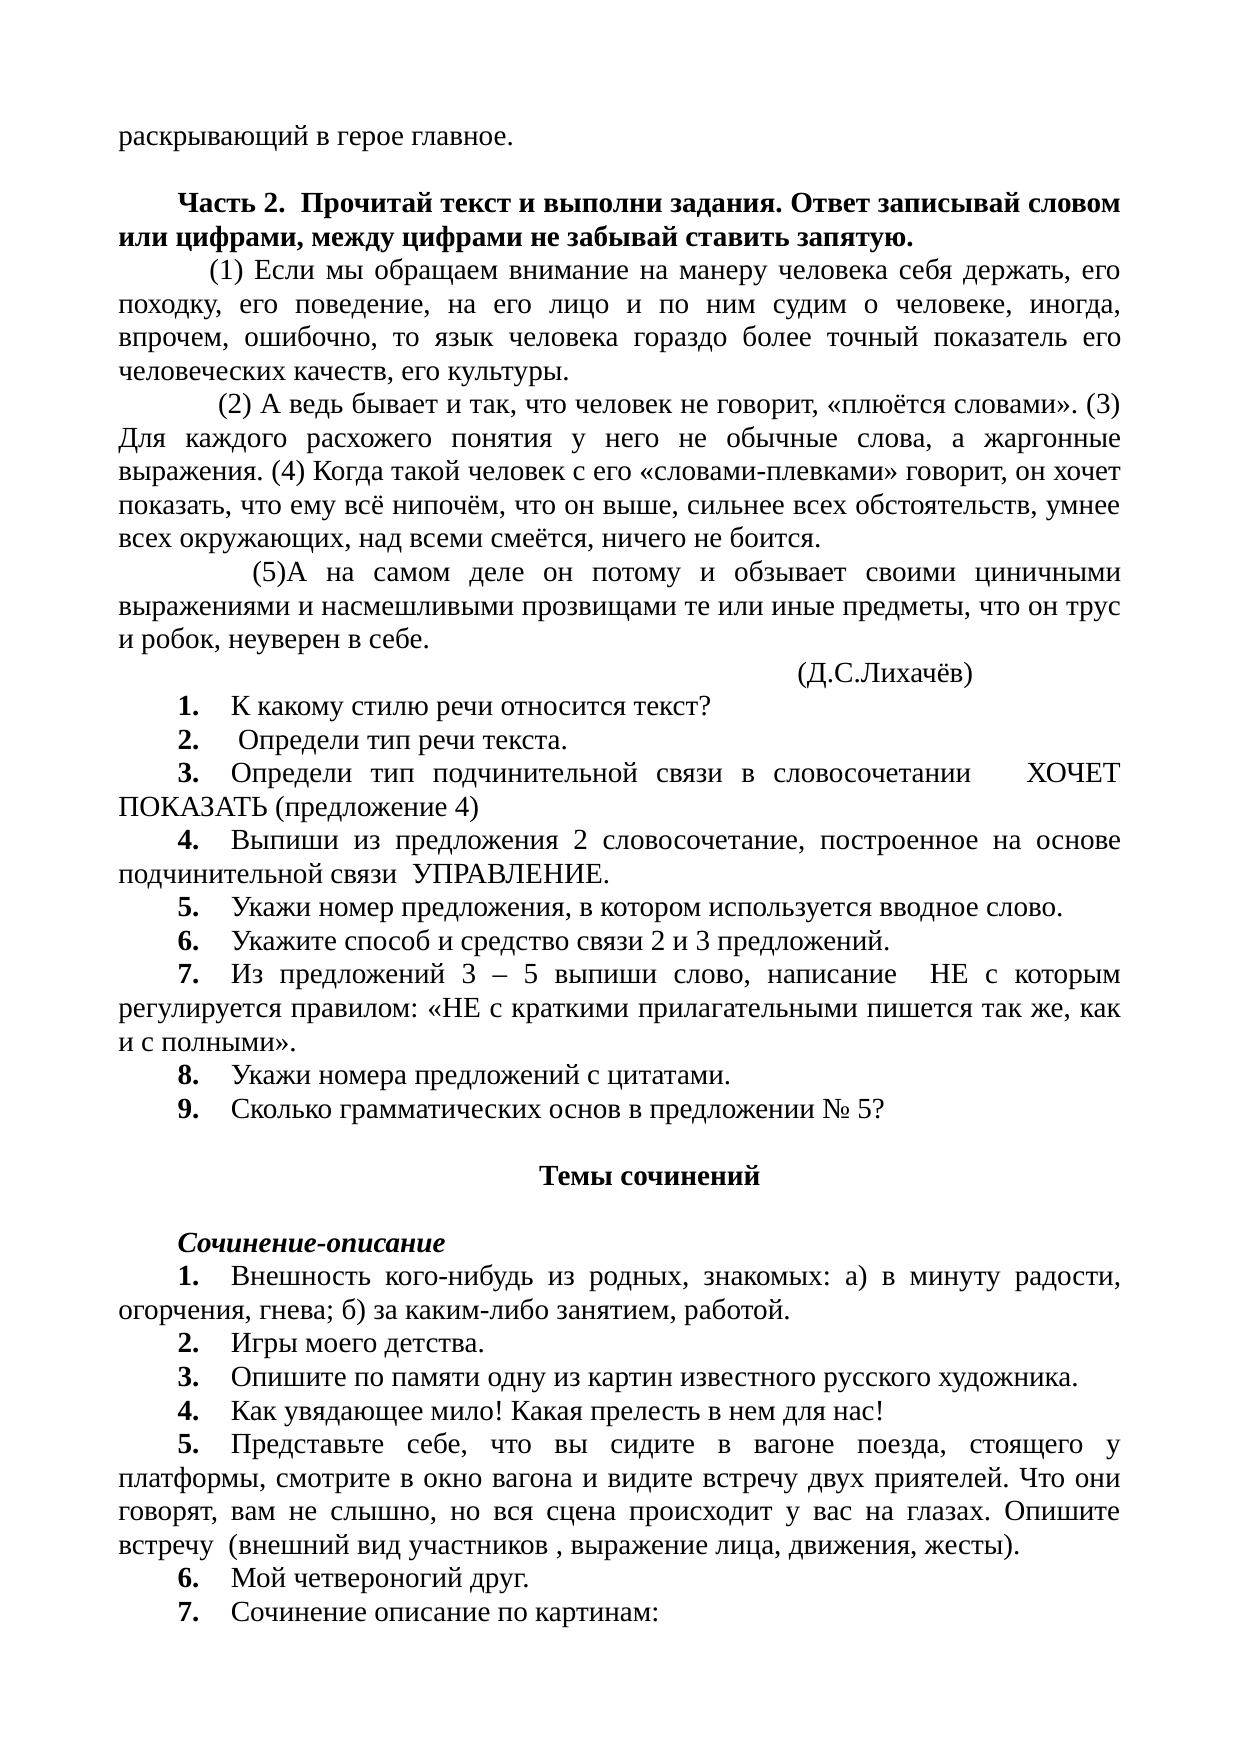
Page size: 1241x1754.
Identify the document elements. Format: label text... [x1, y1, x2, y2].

text Часть 2. Прочитай текст и выполни задания. Ответ записывай словом или цифрами, между цифрами не забывай ставить запятую. [118, 185, 1122, 252]
list Представьте себе, что вы сидите в вагоне поезда, стоящего у платформы, смотрите в окно вагона и видите встречу двух приятелей. Что они говорят, вам не слышно, но вся сцена происходит у вас на глазах. Опишите встречу (внешний вид участников , выражение лица, движения, жесты). [118, 1426, 1122, 1560]
list Определи тип подчинительной связи в словосочетании ХОЧЕТ ПОКАЗАТЬ (предложение 4) [118, 755, 1122, 822]
list Укажи номера предложений с цитатами. [118, 1057, 1122, 1091]
list Выпиши из предложения 2 словосочетание, построенное на основе подчинительной связи УПРАВЛЕНИЕ. [118, 822, 1122, 889]
text Темы сочинений [118, 1158, 1122, 1191]
list Внешность кого-нибудь из родных, знакомых: а) в минуту радости, огорчения, гнева; б) за каким-либо занятием, работой. [118, 1258, 1122, 1326]
text (2) А ведь бывает и так, что человек не говорит, «плюётся словами». (3) Для каждого расхожего понятия у него не обычные слова, а жаргонные выражения. (4) Когда такой человек с его «словами-плевками» говорит, он хочет показать, что ему всё нипочём, что он выше, сильнее всех обстоятельств, умнее всех окружающих, над всеми смеётся, ничего не боится. [118, 386, 1122, 554]
text (Д.С.Лихачёв) [118, 655, 1122, 688]
list Укажи номер предложения, в котором используется вводное слово. [118, 889, 1122, 923]
text (1) Если мы обращаем внимание на манеру человека себя держать, его походку, его поведение, на его лицо и по ним судим о человеке, иногда, впрочем, ошибочно, то язык человека гораздо более точный показатель его человеческих качеств, его культуры. [118, 252, 1122, 386]
list Из предложений 3 – 5 выпиши слово, написание НЕ с которым регулируется правилом: «НЕ с краткими прилагательными пишется так же, как и с полными». [118, 957, 1122, 1057]
text (5)А на самом деле он потому и обзывает своими циничными выражениями и насмешливыми прозвищами те или иные предметы, что он трус и робок, неуверен в себе. [118, 554, 1122, 655]
list Как увядающее мило! Какая прелесть в нем для нас! [118, 1393, 1122, 1426]
list К какому стилю речи относится текст? [118, 688, 1122, 722]
list Укажите способ и средство связи 2 и 3 предложений. [118, 923, 1122, 957]
list Сочинение описание по картинам: [118, 1594, 1122, 1627]
list Мой четвероногий друг. [118, 1560, 1122, 1594]
list Игры моего детства. [118, 1326, 1122, 1359]
list Сколько грамматических основ в предложении № 5? [118, 1091, 1122, 1124]
list Определи тип речи текста. [118, 722, 1122, 755]
list раскрывающий в герое главное. [118, 118, 1122, 152]
text Сочинение-описание [118, 1225, 1122, 1258]
list Опишите по памяти одну из картин известного русского художника. [118, 1359, 1122, 1393]
